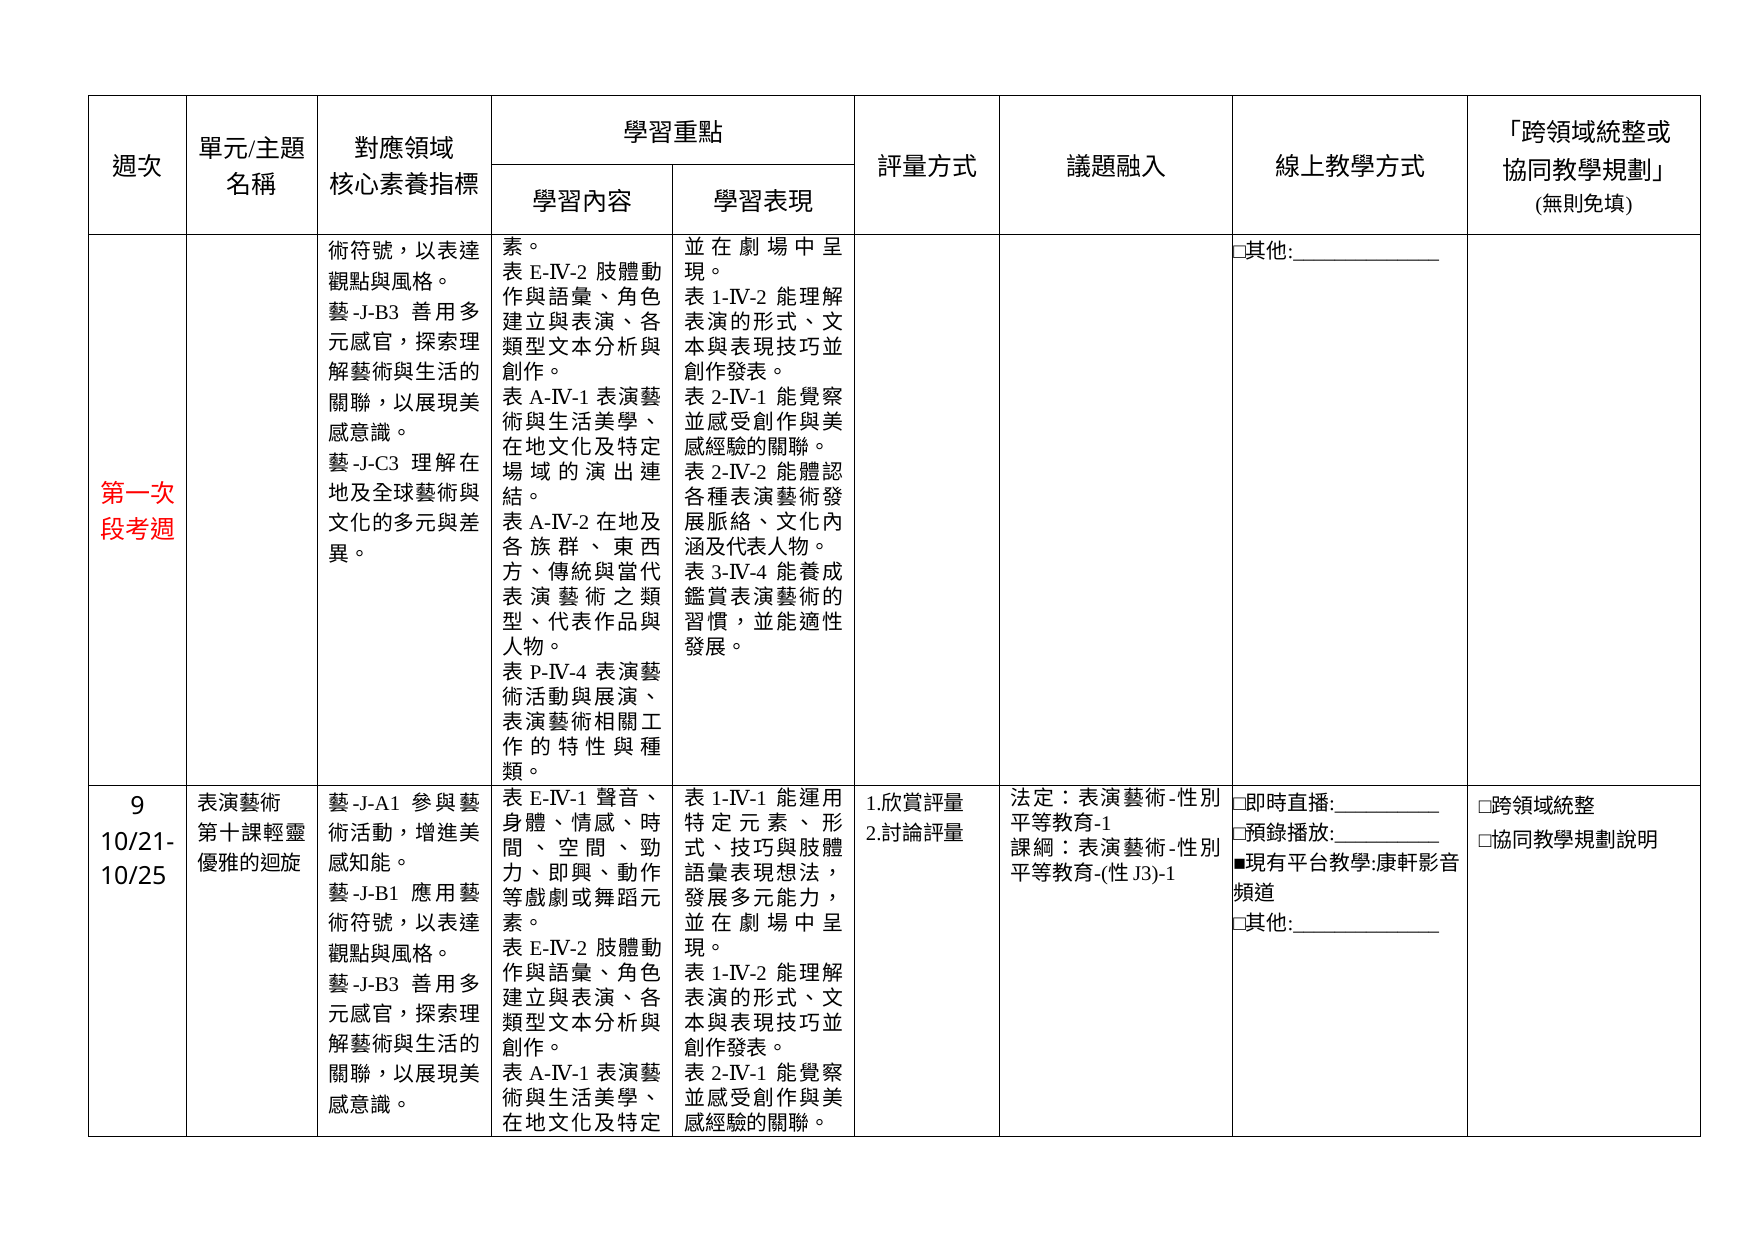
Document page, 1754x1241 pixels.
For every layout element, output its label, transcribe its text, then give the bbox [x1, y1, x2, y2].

table_header 週次 [89, 96, 186, 234]
table_cell 素。 表E-Ⅳ-2 肢體動作與語彙、角色建立與表演、各類型文本分析與創作。 表A-Ⅳ-1 表演藝術與生活美學、在地文化及特定場域的演出連結。 表A-Ⅳ-2 在地及各族群、東西方、傳統與當代表演藝術之類型、代表作品與人物。 表P-Ⅳ-4 表演藝術活動與展演、表演藝術相關工作的特性與種類。 [492, 235, 672, 785]
table_cell 9 10/21-10/25 [89, 786, 186, 1136]
table_cell 學習內容 [492, 165, 672, 234]
table_cell 表1-Ⅳ-1 能運用特定元素、形式、技巧與肢體語彙表現想法，發展多元能力，並在劇場中呈現。 表1-Ⅳ-2 能理解表演的形式、文本與表現技巧並創作發表。 表2-Ⅳ-1 能覺察並感受創作與美感經驗的關聯。 [673, 786, 854, 1136]
table_cell 學習表現 [673, 165, 854, 234]
table_header 「跨領域統整或 協同教學規劃｣ (無則免填) [1468, 96, 1700, 234]
table_cell 第一次段考週 [89, 235, 186, 785]
table_cell 並在劇場中呈現。 表1-Ⅳ-2 能理解表演的形式、文本與表現技巧並創作發表。 表2-Ⅳ-1 能覺察並感受創作與美感經驗的關聯。 表2-Ⅳ-2 能體認各種表演藝術發展脈絡、文化內涵及代表人物。 表3-Ⅳ-4 能養成鑑賞表演藝術的習慣，並能適性發展。 [673, 235, 854, 785]
table_cell [1000, 235, 1232, 785]
table_cell 1.欣賞評量 2.討論評量 [855, 786, 999, 1136]
table_header 評量方式 [855, 96, 999, 234]
table_cell 表E-Ⅳ-1 聲音、身體、情感、時間、空間、勁力、即興、動作等戲劇或舞蹈元素。 表E-Ⅳ-2 肢體動作與語彙、角色建立與表演、各類型文本分析與創作。 表A-Ⅳ-1 表演藝術與生活美學、在地文化及特定 [492, 786, 672, 1136]
table_cell 藝-J-A1 參與藝術活動，增進美感知能。 藝-J-B1 應用藝術符號，以表達觀點與風格。 藝-J-B3 善用多元感官，探索理解藝術與生活的關聯，以展現美感意識。 [318, 786, 491, 1136]
table_header 單元/主題名稱 [187, 96, 317, 234]
table_cell [855, 235, 999, 785]
table_cell 表演藝術 第十課輕靈優雅的迴旋 [187, 786, 317, 1136]
table_header 線上教學方式 [1233, 96, 1467, 234]
table_cell 術符號，以表達觀點與風格。 藝-J-B3 善用多元感官，探索理解藝術與生活的關聯，以展現美感意識。 藝-J-C3 理解在地及全球藝術與文化的多元與差異。 [318, 235, 491, 785]
table_cell [187, 235, 317, 785]
table_cell [1468, 235, 1700, 785]
table_cell 法定：表演藝術-性別平等教育-1 課綱：表演藝術-性別平等教育-(性J3)-1 [1000, 786, 1232, 1136]
table_cell □其他:______________ [1233, 235, 1467, 785]
table_cell □即時直播:__________ □預錄播放:__________ ■現有平台教學:康軒影音頻道 □其他:______________ [1233, 786, 1467, 1136]
table_header 學習重點 [492, 96, 854, 164]
table_cell □跨領域統整 □協同教學規劃說明 [1468, 786, 1700, 1136]
table_header 議題融入 [1000, 96, 1232, 234]
table_header 對應領域 核心素養指標 [318, 96, 491, 234]
